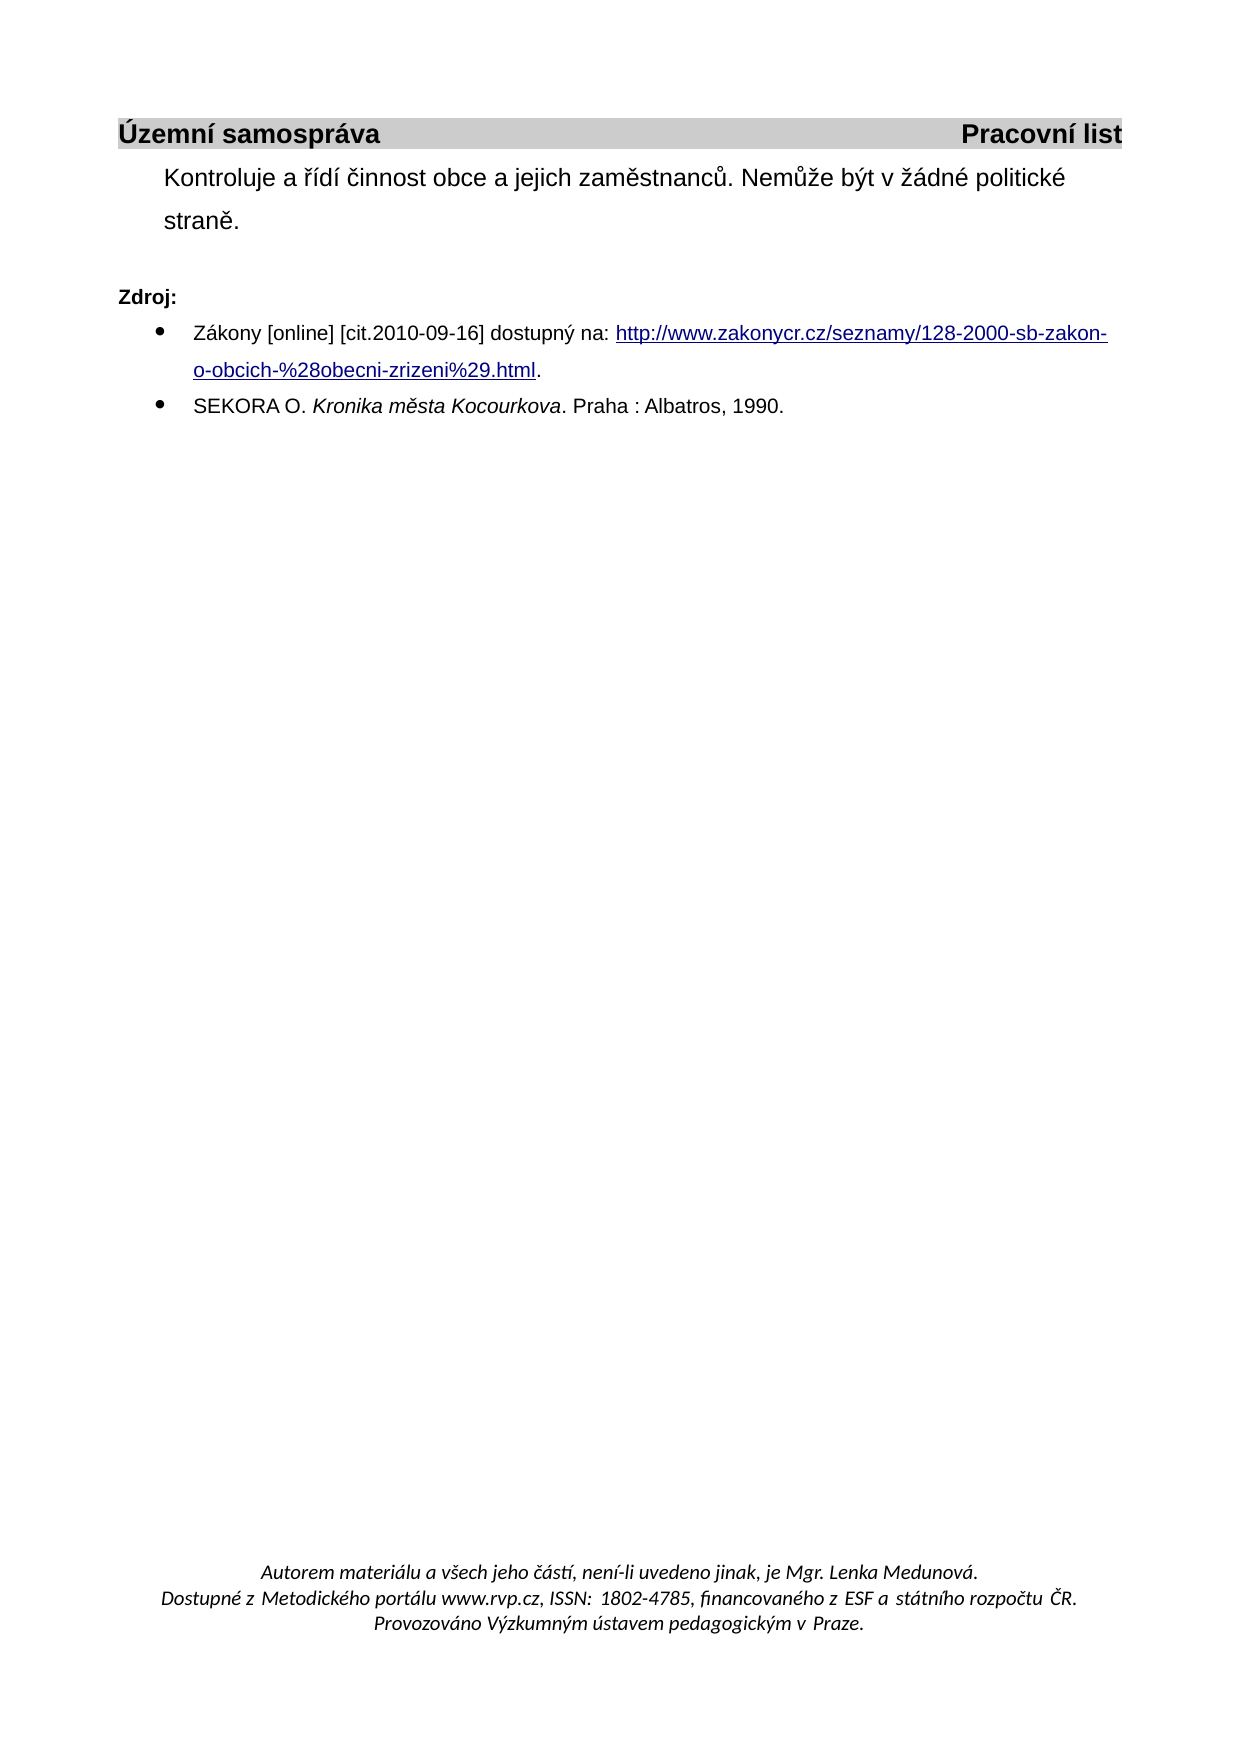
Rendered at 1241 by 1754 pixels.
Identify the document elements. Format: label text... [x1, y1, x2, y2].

text Zdroj: [118, 285, 1122, 309]
text Kontroluje a řídí činnost obce a jejich zaměstnanců. Nemůže být v žádné politické straně. [163, 162, 1122, 234]
list Zákony [online] [cit.2010-09-16] dostupný na: http://www.zakonycr.cz/seznamy/128-2000-sb-zakon-o-obcich-%28obecni-zrizeni%29.html. [156, 321, 1122, 382]
list SEKORA O. Kronika města Kocourkova. Praha : Albatros, 1990. [156, 393, 1122, 418]
